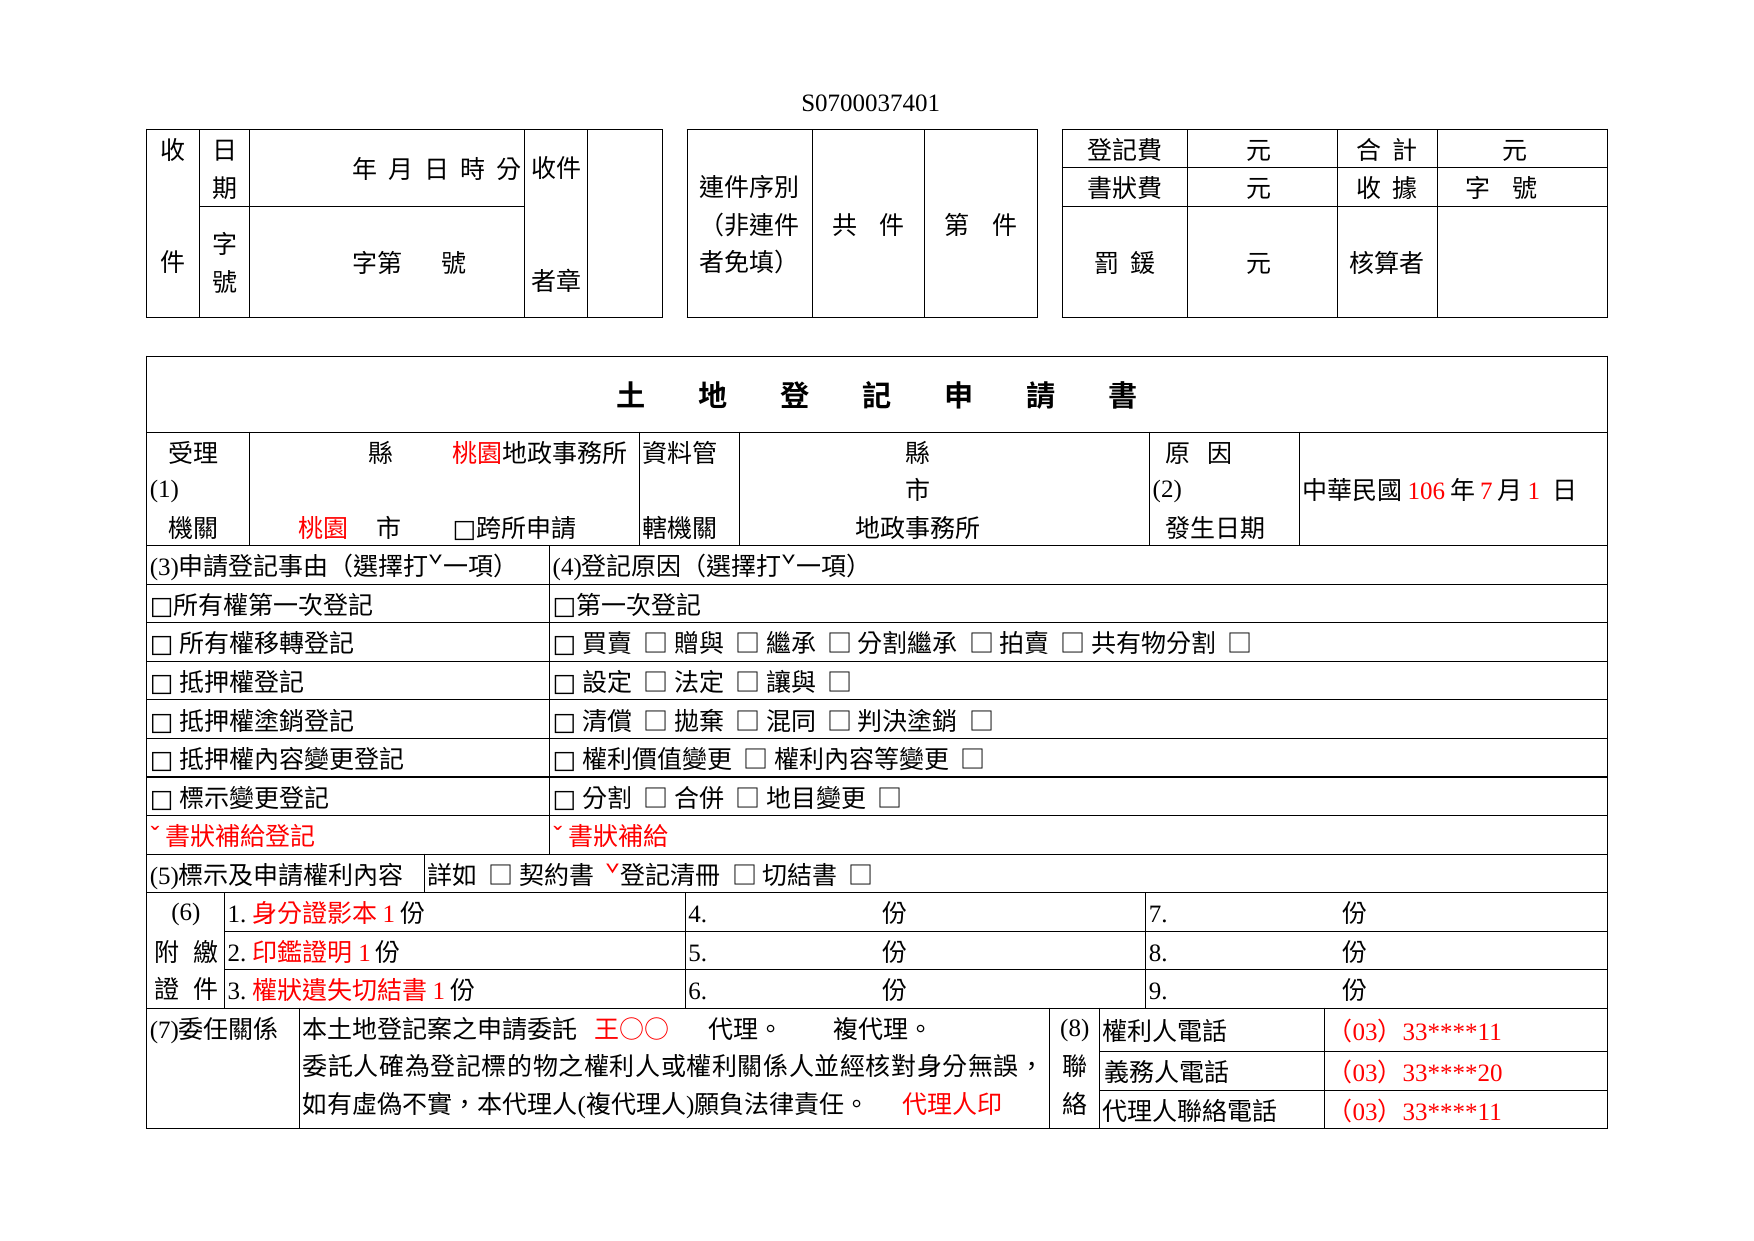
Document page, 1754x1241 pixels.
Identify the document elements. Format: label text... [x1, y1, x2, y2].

table_cell 6. 份 [686, 970, 1145, 1008]
table_cell □ 設定 □ 法定 □ 讓與 □ [550, 662, 1607, 699]
table_cell □ 標示變更登記 [147, 778, 549, 815]
table_cell 1. 身分證影本1份 [225, 893, 685, 931]
table_cell □所有權第一次登記 [147, 585, 549, 622]
table_cell (5)標示及申請權利內容 [147, 855, 424, 892]
table_cell □ 買賣 □ 贈與 □ 繼承 □ 分割繼承 □ 拍賣 □ 共有物分割 □ [550, 623, 1607, 661]
table_cell □ 權利價值變更 □ 權利內容等變更 □ [550, 739, 1607, 776]
table_cell 3. 權狀遺失切結書1份 [225, 970, 685, 1008]
table_cell 受理 (1) 機關 [147, 433, 249, 545]
table_header 元 [1438, 130, 1607, 167]
table_cell (6) [147, 893, 224, 931]
table_cell ˇ書狀補給 [550, 816, 1607, 853]
table_cell 字 號 [1438, 168, 1607, 206]
table_header 合 計 [1338, 130, 1437, 167]
table_header 收件 者章 [525, 130, 587, 317]
table_header 連件序別 （非連件 者免填） [688, 130, 812, 317]
table_cell [1438, 207, 1607, 317]
table_cell 核算者 [1338, 207, 1437, 317]
table_cell □ 分割 □ 合併 □ 地目變更 □ [550, 778, 1607, 815]
table_cell (8) 聯 絡 [1050, 1009, 1099, 1128]
table_cell 資料管 轄機關 [640, 433, 739, 545]
table_cell 8. 份 [1146, 932, 1607, 969]
table_cell 本土地登記案之申請委託 王○○ 代理。 複代理。 委託人確為登記標的物之權利人或權利關係人並經核對身分無誤，如有虛偽不實，本代理人(複代理人)願負法律責任。 代理人印 [300, 1009, 1049, 1128]
table_cell □第一次登記 [550, 585, 1607, 622]
table_cell 繳 件 [187, 931, 224, 1008]
table_header 共 件 [813, 130, 924, 317]
table_cell 收 據 [1338, 168, 1437, 206]
table_header [663, 129, 687, 317]
table_cell □ 抵押權塗銷登記 [147, 700, 549, 738]
table_header [1038, 129, 1062, 317]
table_cell 5. 份 [686, 932, 1145, 969]
table_cell 4. 份 [686, 893, 1145, 931]
table_cell 元 [1188, 207, 1337, 317]
table_cell 書狀費 [1063, 168, 1187, 206]
table_cell 7. 份 [1146, 893, 1607, 931]
table_cell (3)申請登記事由（選擇打ˇ一項） [147, 546, 549, 584]
table_header 登記費 [1063, 130, 1187, 167]
table_cell 原 因 (2) 發生日期 [1150, 433, 1299, 545]
table_cell 附 證 [147, 931, 187, 1008]
table_header 年 月 日 時 分 [250, 130, 524, 206]
table_cell 詳如 □ 契約書 ˇ登記清冊 □ 切結書 □ [425, 855, 1607, 892]
table_cell 代理人聯絡電話 [1100, 1091, 1324, 1128]
table_cell 字號 [200, 207, 249, 317]
table_cell （03）33****20 [1325, 1052, 1607, 1089]
table_cell （03）33****11 [1325, 1091, 1607, 1128]
table_cell □ 抵押權內容變更登記 [147, 739, 549, 776]
table_header 日期 [200, 130, 249, 206]
table_cell ˇ書狀補給登記 [147, 816, 549, 853]
table_header 土 地 登 記 申 請 書 [147, 357, 1607, 432]
table_header [588, 130, 662, 317]
table_cell 9. 份 [1146, 970, 1607, 1008]
table_cell 中華民國106年7月1 日 [1300, 433, 1607, 545]
table_cell 2. 印鑑證明 1份 [225, 932, 685, 969]
table_cell □ 抵押權登記 [147, 662, 549, 699]
table_cell (4)登記原因（選擇打ˇ一項） [550, 546, 1607, 584]
table_cell 罰 鍰 [1063, 207, 1187, 317]
table_cell □ 清償 □ 拋棄 □ 混同 □ 判決塗銷 □ [550, 700, 1607, 738]
table_cell □ 所有權移轉登記 [147, 623, 549, 661]
table_header 收 件 [147, 130, 199, 317]
table_cell 桃園地政事務所 □跨所申請 [450, 433, 639, 545]
table_cell 義務人電話 [1100, 1052, 1324, 1089]
table_cell 元 [1188, 168, 1337, 206]
table_cell (7)委任關係 [147, 1009, 299, 1128]
table_cell （03）33****11 [1325, 1009, 1607, 1051]
table_cell 字第 號 [250, 207, 524, 317]
table_cell 縣 桃園 市 [250, 433, 449, 545]
table_cell 權利人電話 [1100, 1009, 1324, 1051]
table_header 元 [1188, 130, 1337, 167]
table_cell 縣 市 地政事務所 [740, 433, 1149, 545]
table_header 第 件 [925, 130, 1037, 317]
